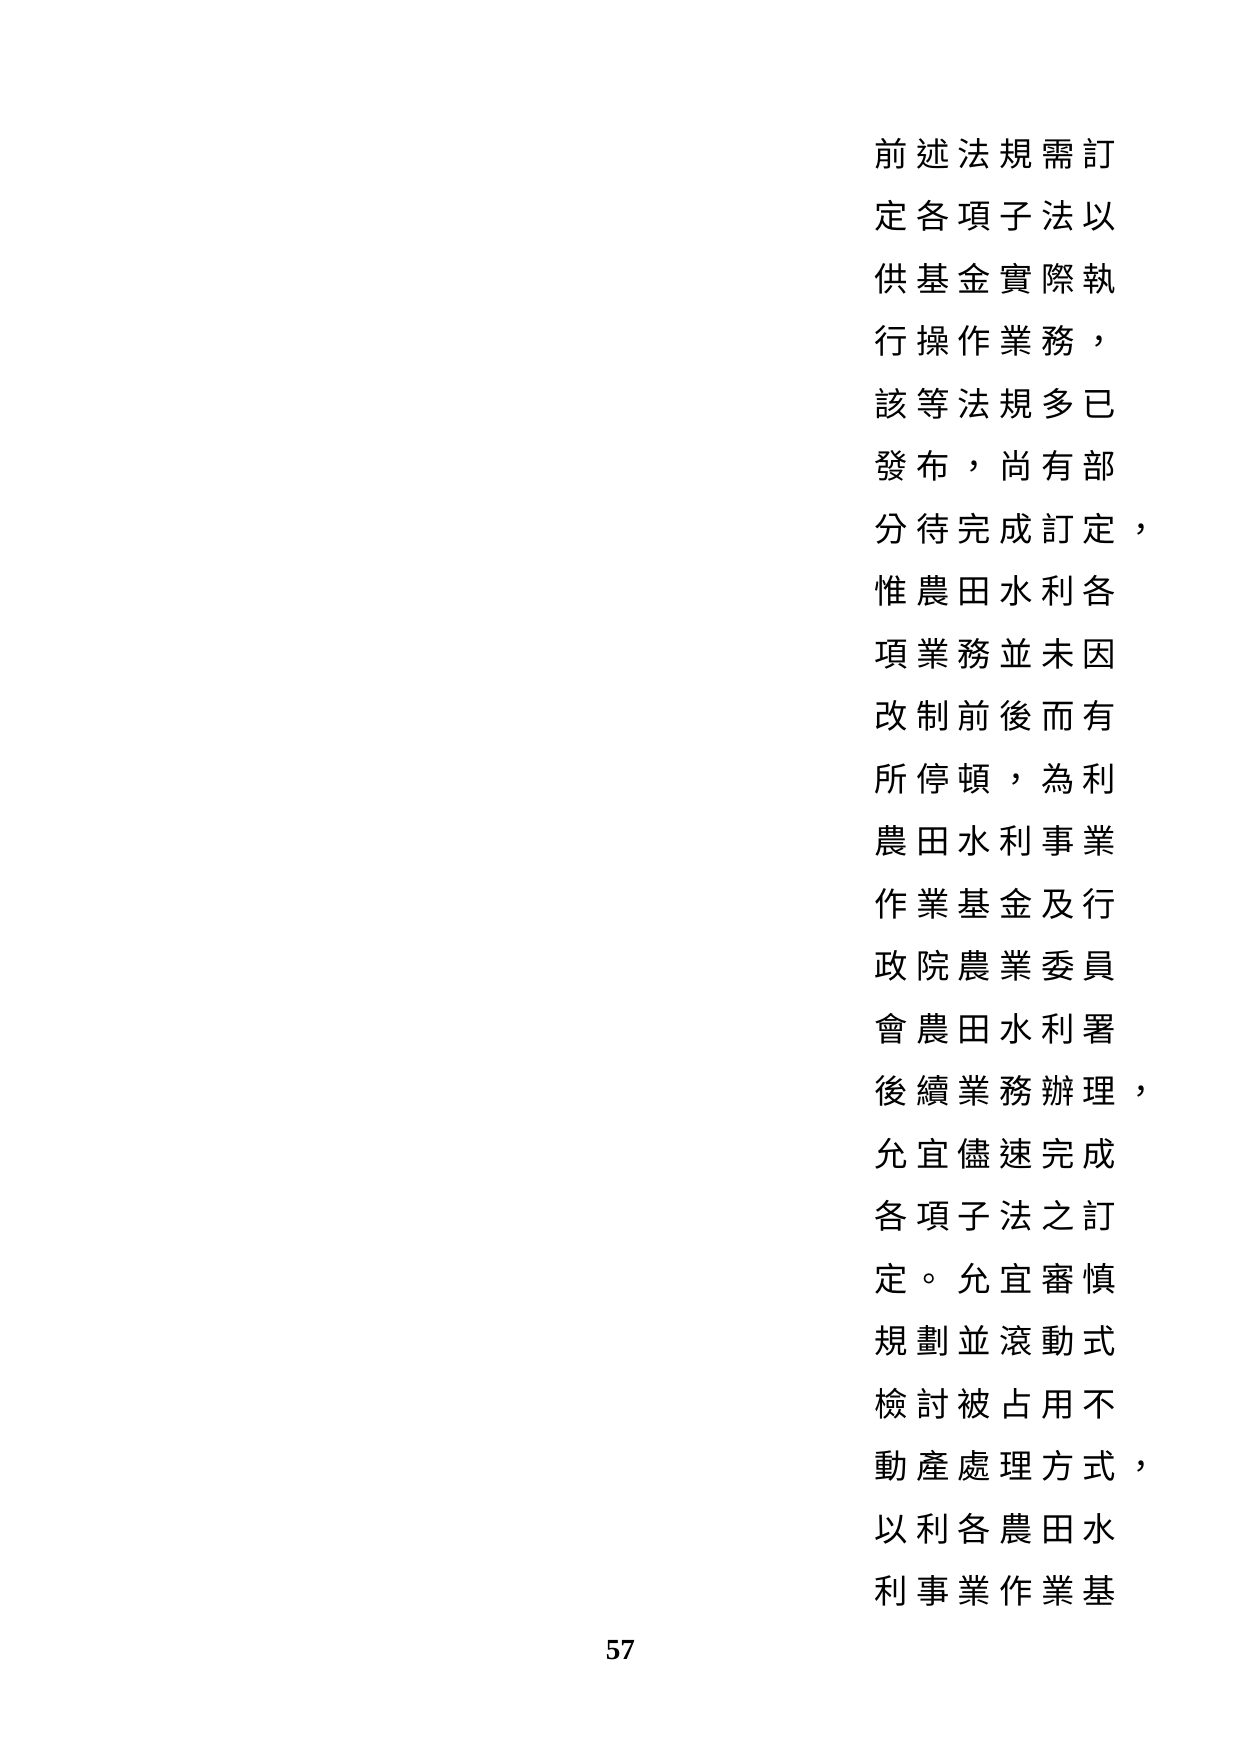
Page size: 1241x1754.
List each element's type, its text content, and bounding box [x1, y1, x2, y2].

list 「農田水利法」自109年10月1日正式施行後，原農田水利會由公法人改制為公務機關，並成立農田水利事業作業基金，依據前述法規需訂定各項子法以供基金實際執行操作業務，該等法規多已發布，尚有部分待完成訂定，惟農田水利各項業務並未因改制前後而有所停頓，為利農田水利事業作業基金及行政院農業委員會農田水利署後續業務辦理，允宜儘速完成各項子法之訂定。允宜審慎規劃並滾動式檢討被占用不動產處理方式，以利各農田水利事業作業基金辦理：上開子法，其中農田水利非事業用不動產活化收益辦法除涉有各農田水利事業作業基金非事業用不動產之活化方式(處分及出租)外，另規範被占有不動產之處理原則，檢視農田水利事業作業基金108年度土地被占用情形，被占用面積共79.8964公頃(占總持有面積0.31%)，以石門、新竹、臺中、屏東、花蓮及瑠公被占用比率相對高。然因被占用土地原為水利設施用地，因都市發展已不具農田灌排功能，部分位於社區住戶前後方，遭住戶占建為房屋無法收回，考量訴請拆屋還地，部分個案可能影響建物結構安全，另個別占用面積狹小亦不敷訴訟成本，爰參考前農田水利會財產處理要點及「國有財產法」等訂定處理方法 (向占用人收取補償金並賦予優先購買權，或辦理出租等)，惟詢據農田水利事業作業基金說明，因部分被占用土地收回(收取補償金)或辦理出租不易，另抑或受限「國有財產法」等規範難以處分等情形，又各農田水利事業作業基金財務狀況不同，恐無法支應相關訴訟費用，為使改制後各農田水利事業作業基金妥善處理占用狀況，允宜審慎評估現有處理方式，會同相關機關協調討論，完善制訂被占用不動產之處理原則，並以滾動式檢討持續改善被占用情形。允宜儘速協助農田水利事業作業基金所屬人員瞭解改制前後各項制度差異，俾利其後續執行業務：依據原「農田水利會組織通則」第35條規定：「農田水利會之業務，應受主管機關之輔導、監督；其輔導、監督及其他應遵行事項之辦法，由主管機關定之。」故行政院農業委員會原訂有農田水利會監督輔導辦法，除平時之監督輔導外，於每年年度終了後，辦理工務、管理、財務、總務、主計、人事、資訊及輔導等各項業務年度檢查。茲因改制後，農委會應依政府各項規定監督考核各農田水利事業作業基金，然因相關制度恐與其改制前有差異之處，且為利農田水利事業作業基金所屬人員妥適辦理業務，於上開聯合會尚未轉型完成前，仍宜儘速協助瞭解相關規範及注意事項。爰請行政院農業委員會應於1個月內提出改善說明書面報告送立法院經濟委員會。 [741, 110, 1120, 1610]
